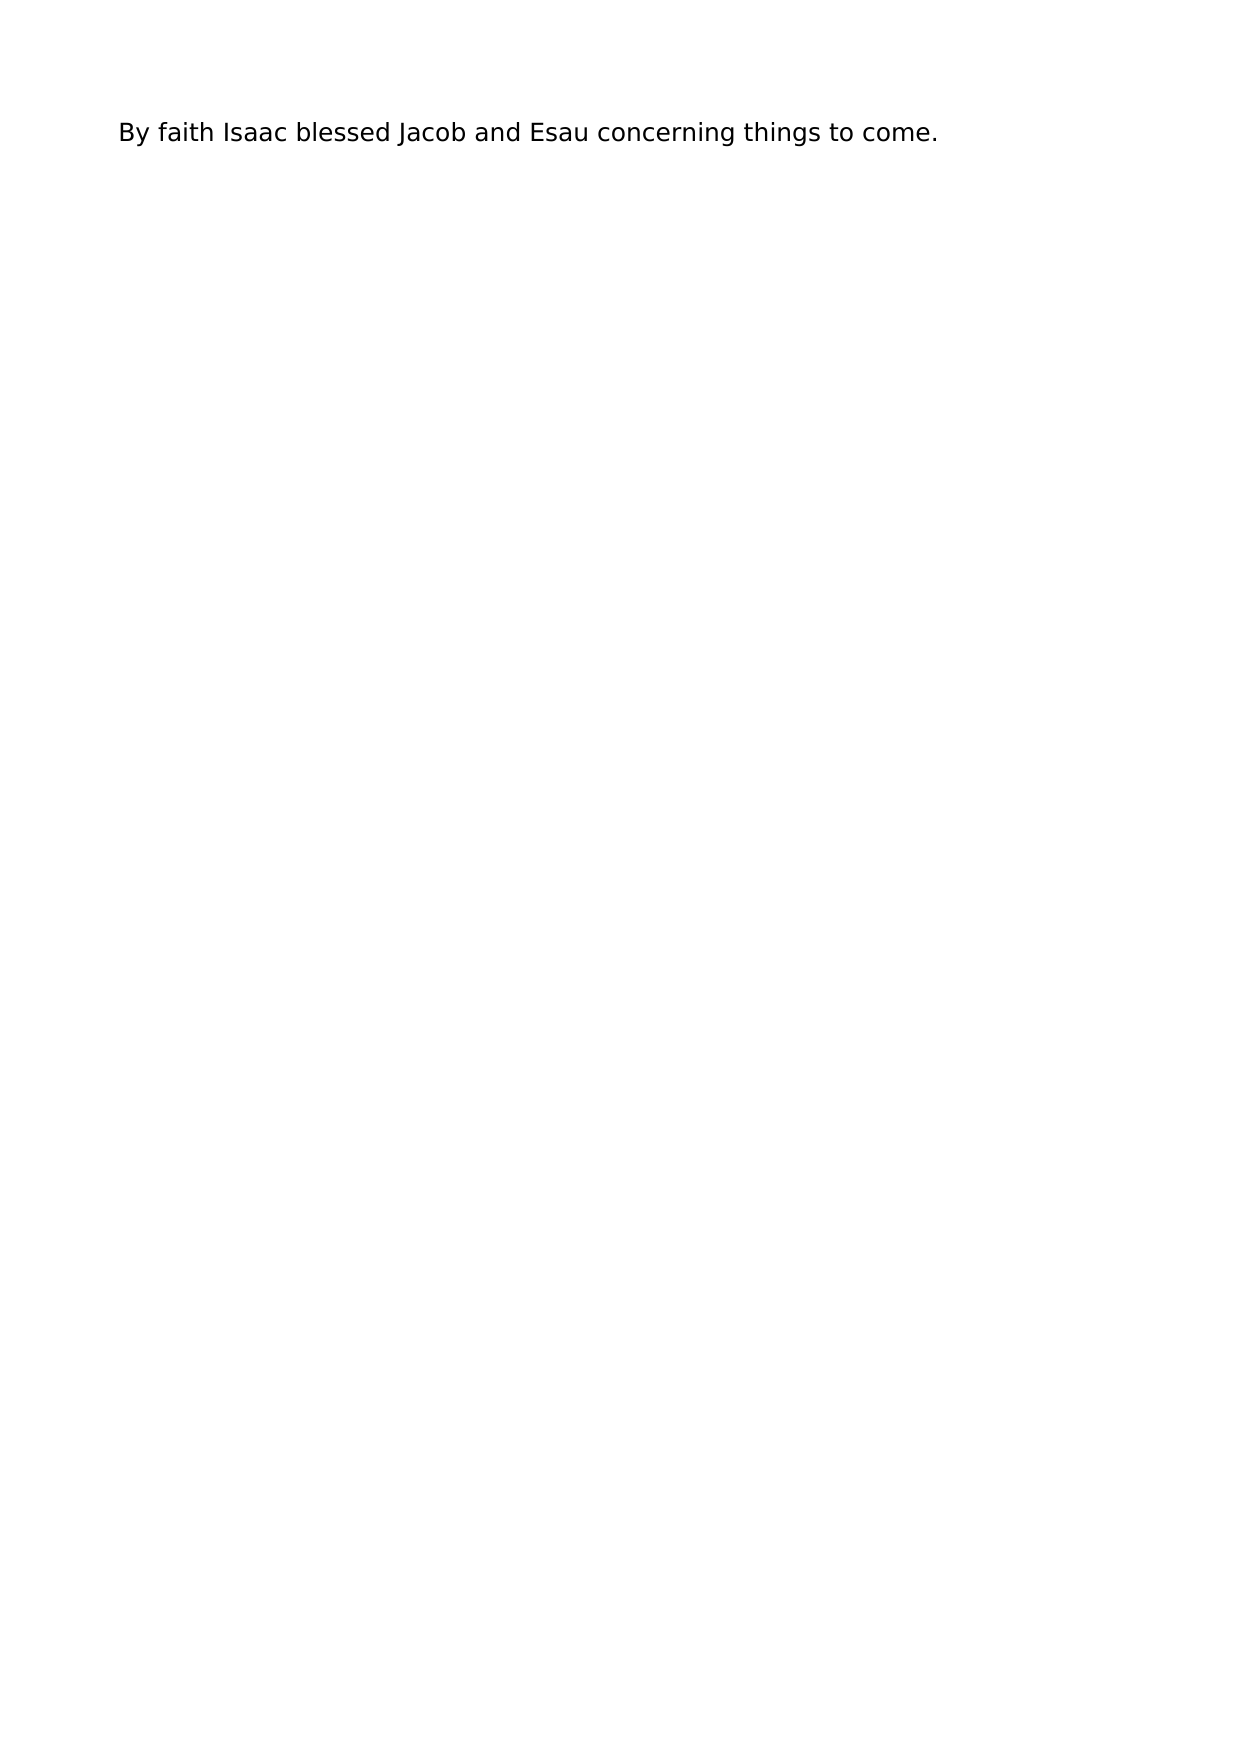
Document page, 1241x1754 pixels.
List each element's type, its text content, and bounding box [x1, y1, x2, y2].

text By faith Isaac blessed Jacob and Esau concerning things to come. [118, 118, 1122, 147]
